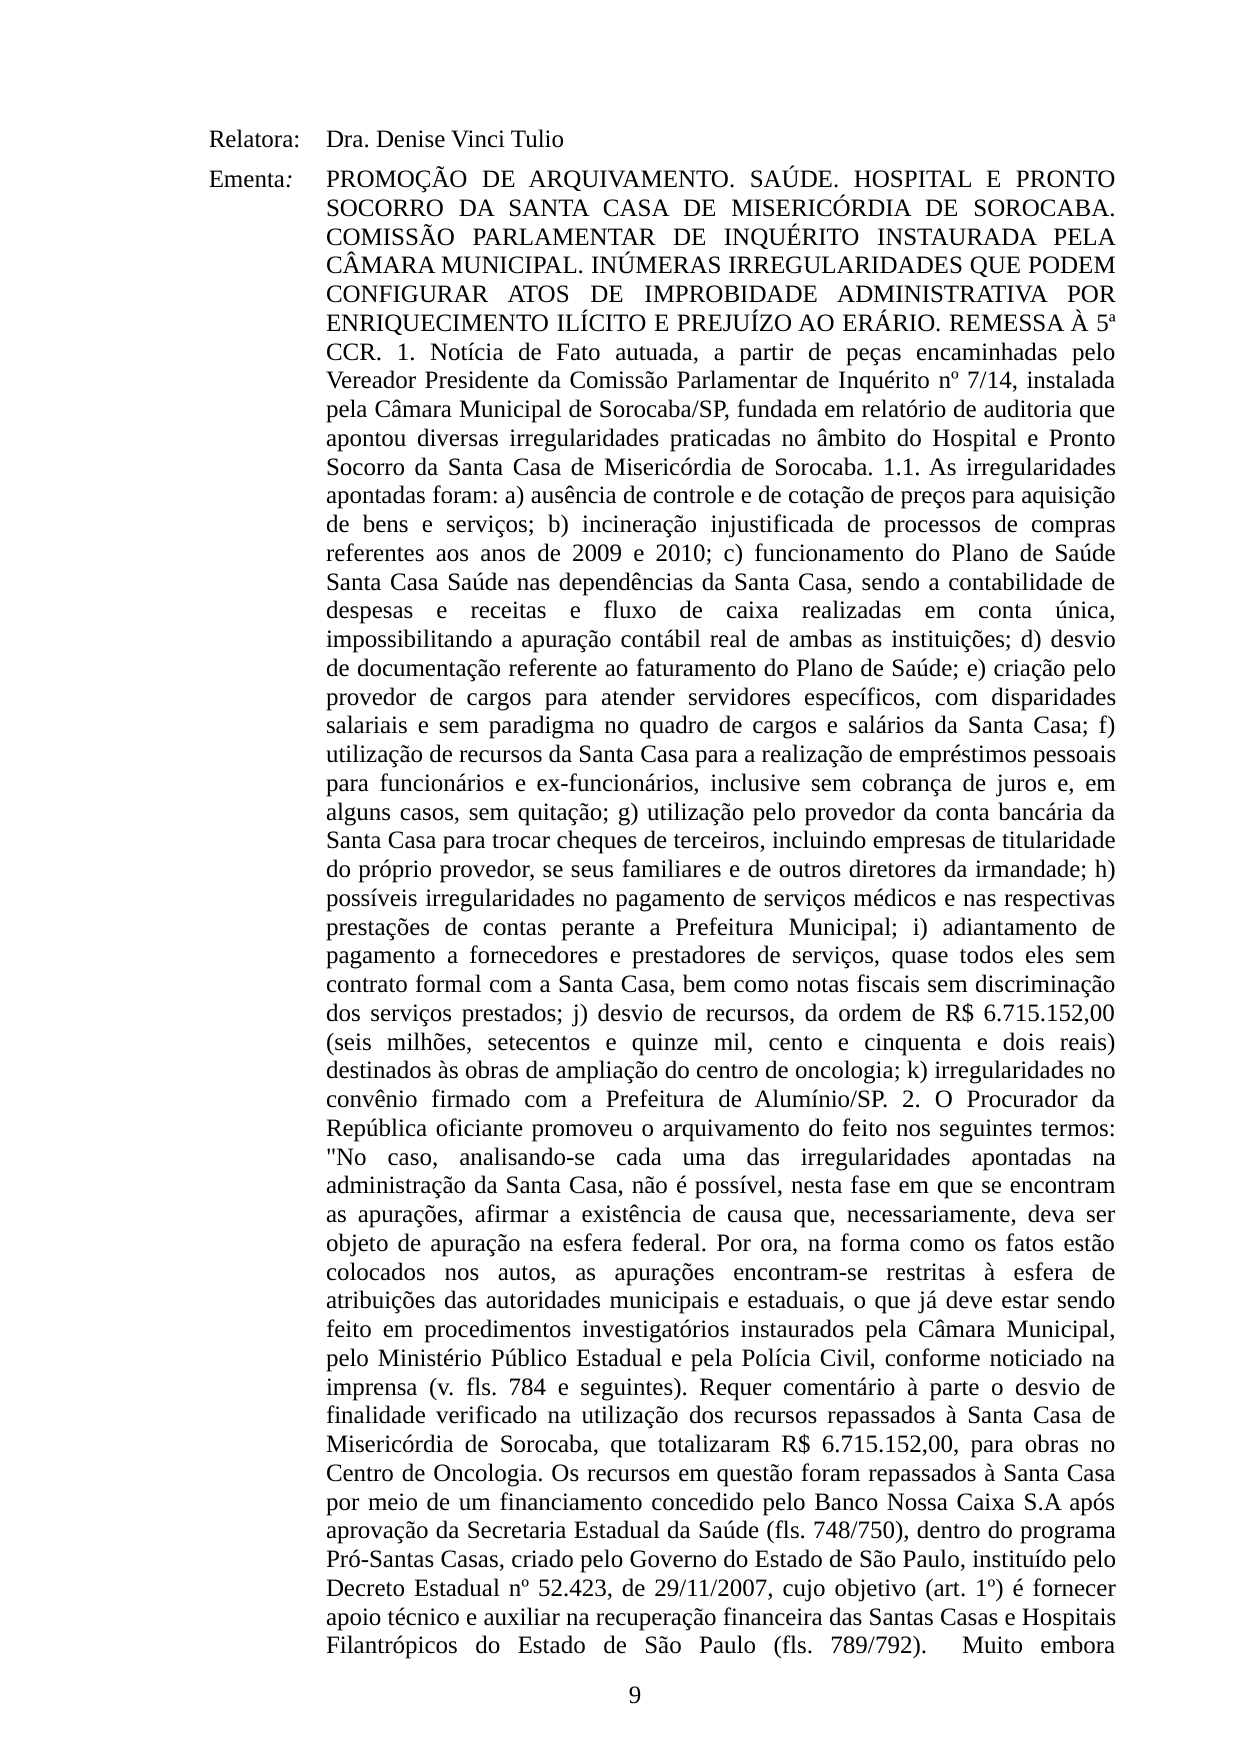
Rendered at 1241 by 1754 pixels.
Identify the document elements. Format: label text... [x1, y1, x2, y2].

table_cell Dra. Denise Vinci Tulio [320, 118, 1122, 158]
table_cell [148, 118, 203, 158]
table_cell Relatora: [203, 118, 320, 158]
table_cell [148, 158, 203, 1665]
table_cell Ementa: [203, 158, 320, 1665]
table_cell PROMOÇÃO DE ARQUIVAMENTO. SAÚDE. HOSPITAL E PRONTO SOCORRO DA SANTA CASA DE MISERICÓRDIA DE SOROCABA. COMISSÃO PARLAMENTAR DE INQUÉRITO INSTAURADA PELA CÂMARA MUNICIPAL. INÚMERAS IRREGULARIDADES QUE PODEM CONFIGURAR ATOS DE IMPROBIDADE ADMINISTRATIVA POR ENRIQUECIMENTO ILÍCITO E PREJUÍZO AO ERÁRIO. REMESSA À 5ª CCR. 1. Notícia de Fato autuada, a partir de peças encaminhadas pelo Vereador Presidente da Comissão Parlamentar de Inquérito nº 7/14, instalada pela Câmara Municipal de Sorocaba/SP, fundada em relatório de auditoria que apontou diversas irregularidades praticadas no âmbito do Hospital e Pronto Socorro da Santa Casa de Misericórdia de Sorocaba. 1.1. As irregularidades apontadas foram: a) ausência de controle e de cotação de preços para aquisição de bens e serviços; b) incineração injustificada de processos de compras referentes aos anos de 2009 e 2010; c) funcionamento do Plano de Saúde Santa Casa Saúde nas dependências da Santa Casa, sendo a contabilidade de despesas e receitas e fluxo de caixa realizadas em conta única, impossibilitando a apuração contábil real de ambas as instituições; d) desvio de documentação referente ao faturamento do Plano de Saúde; e) criação pelo provedor de cargos para atender servidores específicos, com disparidades salariais e sem paradigma no quadro de cargos e salários da Santa Casa; f) utilização de recursos da Santa Casa para a realização de empréstimos pessoais para funcionários e ex-funcionários, inclusive sem cobrança de juros e, em alguns casos, sem quitação; g) utilização pelo provedor da conta bancária da Santa Casa para trocar cheques de terceiros, incluindo empresas de titularidade do próprio provedor, se seus familiares e de outros diretores da irmandade; h) possíveis irregularidades no pagamento de serviços médicos e nas respectivas prestações de contas perante a Prefeitura Municipal; i) adiantamento de pagamento a fornecedores e prestadores de serviços, quase todos eles sem contrato formal com a Santa Casa, bem como notas fiscais sem discriminação dos serviços prestados; j) desvio de recursos, da ordem de R$ 6.715.152,00 (seis milhões, setecentos e quinze mil, cento e cinquenta e dois reais) destinados às obras de ampliação do centro de oncologia; k) irregularidades no convênio firmado com a Prefeitura de Alumínio/SP. 2. O Procurador da República oficiante promoveu o arquivamento do feito nos seguintes termos: "No caso, analisando-se cada uma das irregularidades apontadas na administração da Santa Casa, não é possível, nesta fase em que se encontram as apurações, afirmar a existência de causa que, necessariamente, deva ser objeto de apuração na esfera federal. Por ora, na forma como os fatos estão colocados nos autos, as apurações encontram-se restritas à esfera de atribuições das autoridades municipais e estaduais, o que já deve estar sendo feito em procedimentos investigatórios instaurados pela Câmara Municipal, pelo Ministério Público Estadual e pela Polícia Civil, conforme noticiado na imprensa (v. fls. 784 e seguintes). Requer comentário à parte o desvio de finalidade verificado na utilização dos recursos repassados à Santa Casa de Misericórdia de Sorocaba, que totalizaram R$ 6.715.152,00, para obras no Centro de Oncologia. Os recursos em questão foram repassados à Santa Casa por meio de um financiamento concedido pelo Banco Nossa Caixa S.A após aprovação da Secretaria Estadual da Saúde (fls. 748/750), dentro do programa Pró-Santas Casas, criado pelo Governo do Estado de São Paulo, instituído pelo Decreto Estadual nº 52.423, de 29/11/2007, cujo objetivo (art. 1º) é fornecer apoio técnico e auxiliar na recuperação financeira das Santas Casas e Hospitais Filantrópicos do Estado de São Paulo (fls. 789/792). Muito embora [320, 158, 1122, 1665]
